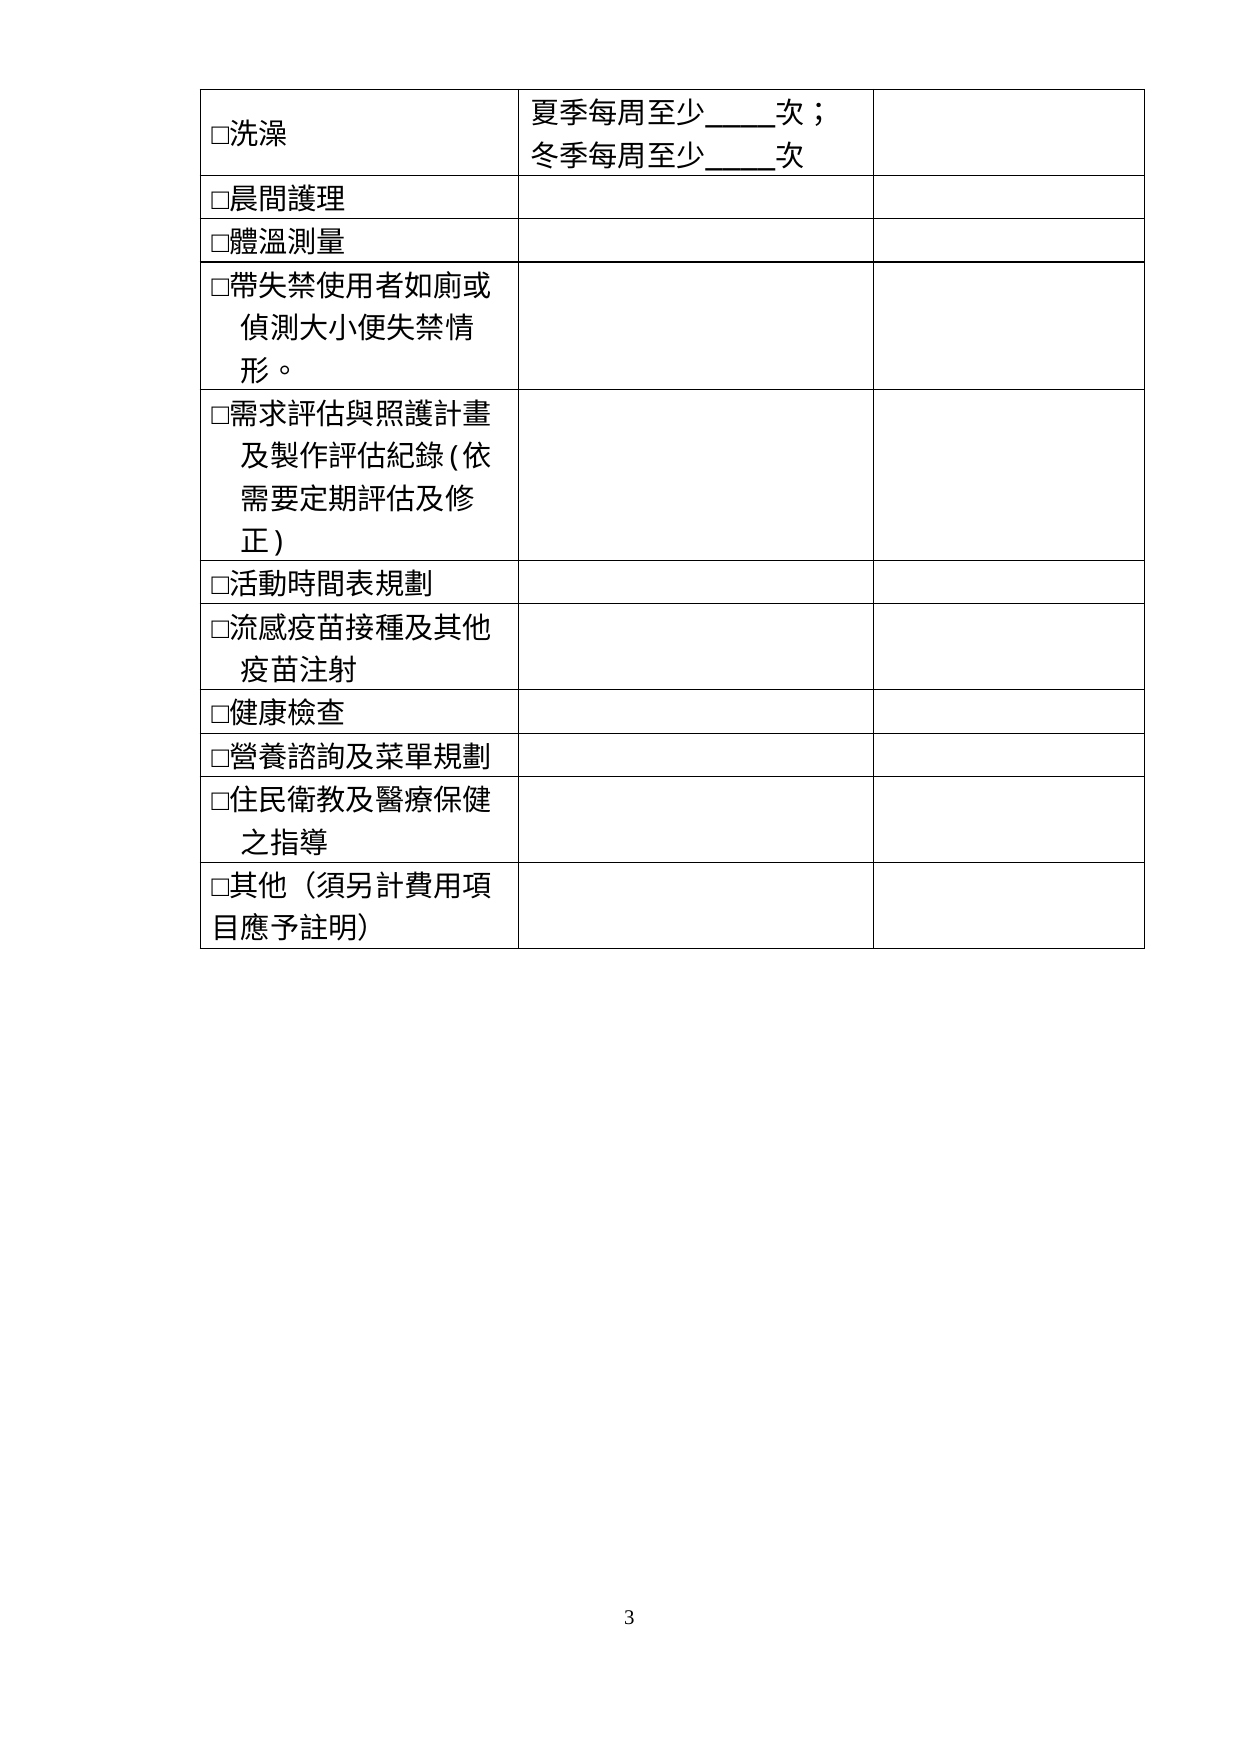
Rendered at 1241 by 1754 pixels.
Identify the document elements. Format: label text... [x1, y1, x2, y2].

table_cell [519, 690, 873, 732]
table_cell [874, 390, 1144, 560]
table_cell [519, 390, 873, 560]
table_cell □洗澡 [201, 90, 518, 174]
table_cell □住民衛教及醫療保健之指導 [201, 777, 518, 862]
table_cell □體溫測量 [201, 219, 518, 261]
table_cell [519, 863, 873, 947]
table_cell [874, 263, 1144, 389]
table_cell [519, 561, 873, 603]
table_cell [874, 777, 1144, 862]
table_cell [874, 561, 1144, 603]
table_cell [874, 219, 1144, 261]
table_cell [519, 219, 873, 261]
table_cell □其他（須另計費用項目應予註明） [201, 863, 518, 947]
table_cell [519, 263, 873, 389]
table_cell [519, 176, 873, 218]
table_cell [874, 734, 1144, 776]
table_cell □晨間護理 [201, 176, 518, 218]
table_cell [874, 690, 1144, 732]
table_cell 夏季每周至少____次； 冬季每周至少____次 [519, 90, 873, 174]
table_cell [874, 863, 1144, 947]
table_cell □需求評估與照護計畫及製作評估紀錄(依需要定期評估及修正) [201, 390, 518, 560]
table_cell □活動時間表規劃 [201, 561, 518, 603]
table_cell □流感疫苗接種及其他疫苗注射 [201, 604, 518, 689]
table_cell [519, 604, 873, 689]
table_cell □營養諮詢及菜單規劃 [201, 734, 518, 776]
table_cell [874, 176, 1144, 218]
table_cell [874, 90, 1144, 174]
table_cell [519, 777, 873, 862]
table_cell [519, 734, 873, 776]
table_cell □健康檢查 [201, 690, 518, 732]
table_cell [874, 604, 1144, 689]
table_cell □帶失禁使用者如廁或偵測大小便失禁情形。 [201, 263, 518, 389]
